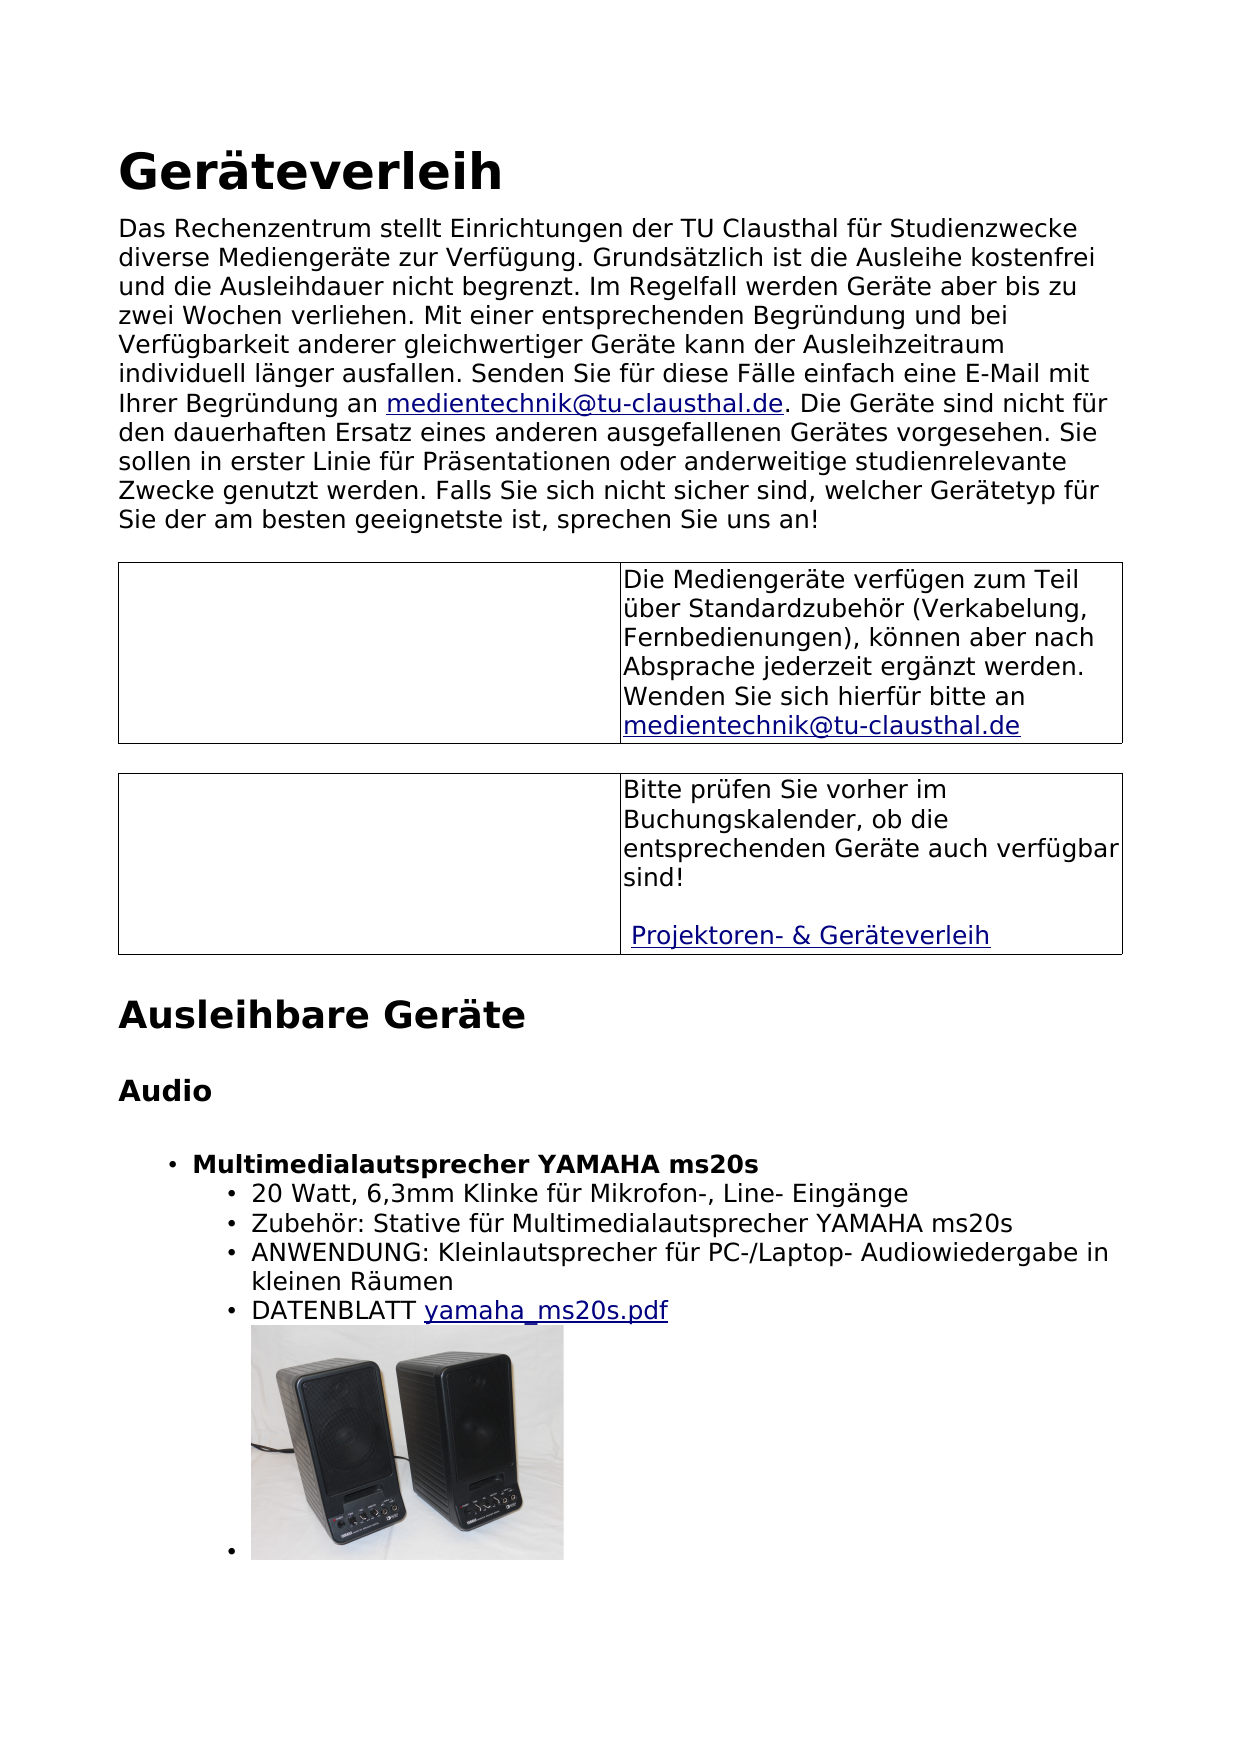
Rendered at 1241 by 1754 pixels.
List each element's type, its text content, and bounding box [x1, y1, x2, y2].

list ANWENDUNG: Kleinlautsprecher für PC-/Laptop- Audiowiedergabe in kleinen Räumen [236, 1238, 1122, 1296]
picture [251, 1325, 564, 1560]
table_header [119, 774, 620, 953]
subtitle Ausleihbare Geräte [118, 993, 1122, 1037]
subtitle Geräteverleih [118, 143, 1122, 201]
subtitle Audio [118, 1074, 1122, 1108]
list Multimedialautsprecher YAMAHA ms20s [177, 1151, 1122, 1180]
table_header [119, 563, 620, 743]
list 20 Watt, 6,3mm Klinke für Mikrofon-, Line- Eingänge [236, 1180, 1122, 1209]
text Das Rechenzentrum stellt Einrichtungen der TU Clausthal für Studienzwecke diverse Mediengeräte zur Verfügung. Grundsätzlich ist die Ausleihe kostenfrei und die Ausleihdauer nicht begrenzt. Im Regelfall werden Geräte aber bis zu zwei Wochen verliehen. Mit einer entsprechenden Begründung und bei Verfügbarkeit anderer gleichwertiger Geräte kann der Ausleihzeitraum individuell länger ausfallen. Senden Sie für diese Fälle einfach eine E-Mail mit Ihrer Begründung an medientechnik@tu-clausthal.de. Die Geräte sind nicht für den dauerhaften Ersatz eines anderen ausgefallenen Gerätes vorgesehen. Sie sollen in erster Linie für Präsentationen oder anderweitige studienrelevante Zwecke genutzt werden. Falls Sie sich nicht sicher sind, welcher Gerätetyp für Sie der am besten geeignetste ist, sprechen Sie uns an! [118, 214, 1122, 535]
list DATENBLATT yamaha_ms20s.pdf [236, 1296, 1122, 1326]
table_header Die Mediengeräte verfügen zum Teil über Standardzubehör (Verkabelung, Fernbedienungen), können aber nach Absprache jederzeit ergänzt werden. Wenden Sie sich hierfür bitte an medientechnik@tu-clausthal.de [621, 563, 1122, 743]
table_header Bitte prüfen Sie vorher im Buchungskalender, ob die entsprechenden Geräte auch verfügbar sind! Projektoren- & Geräteverleih [621, 774, 1122, 953]
list Zubehör: Stative für Multimedialautsprecher YAMAHA ms20s [236, 1209, 1122, 1238]
